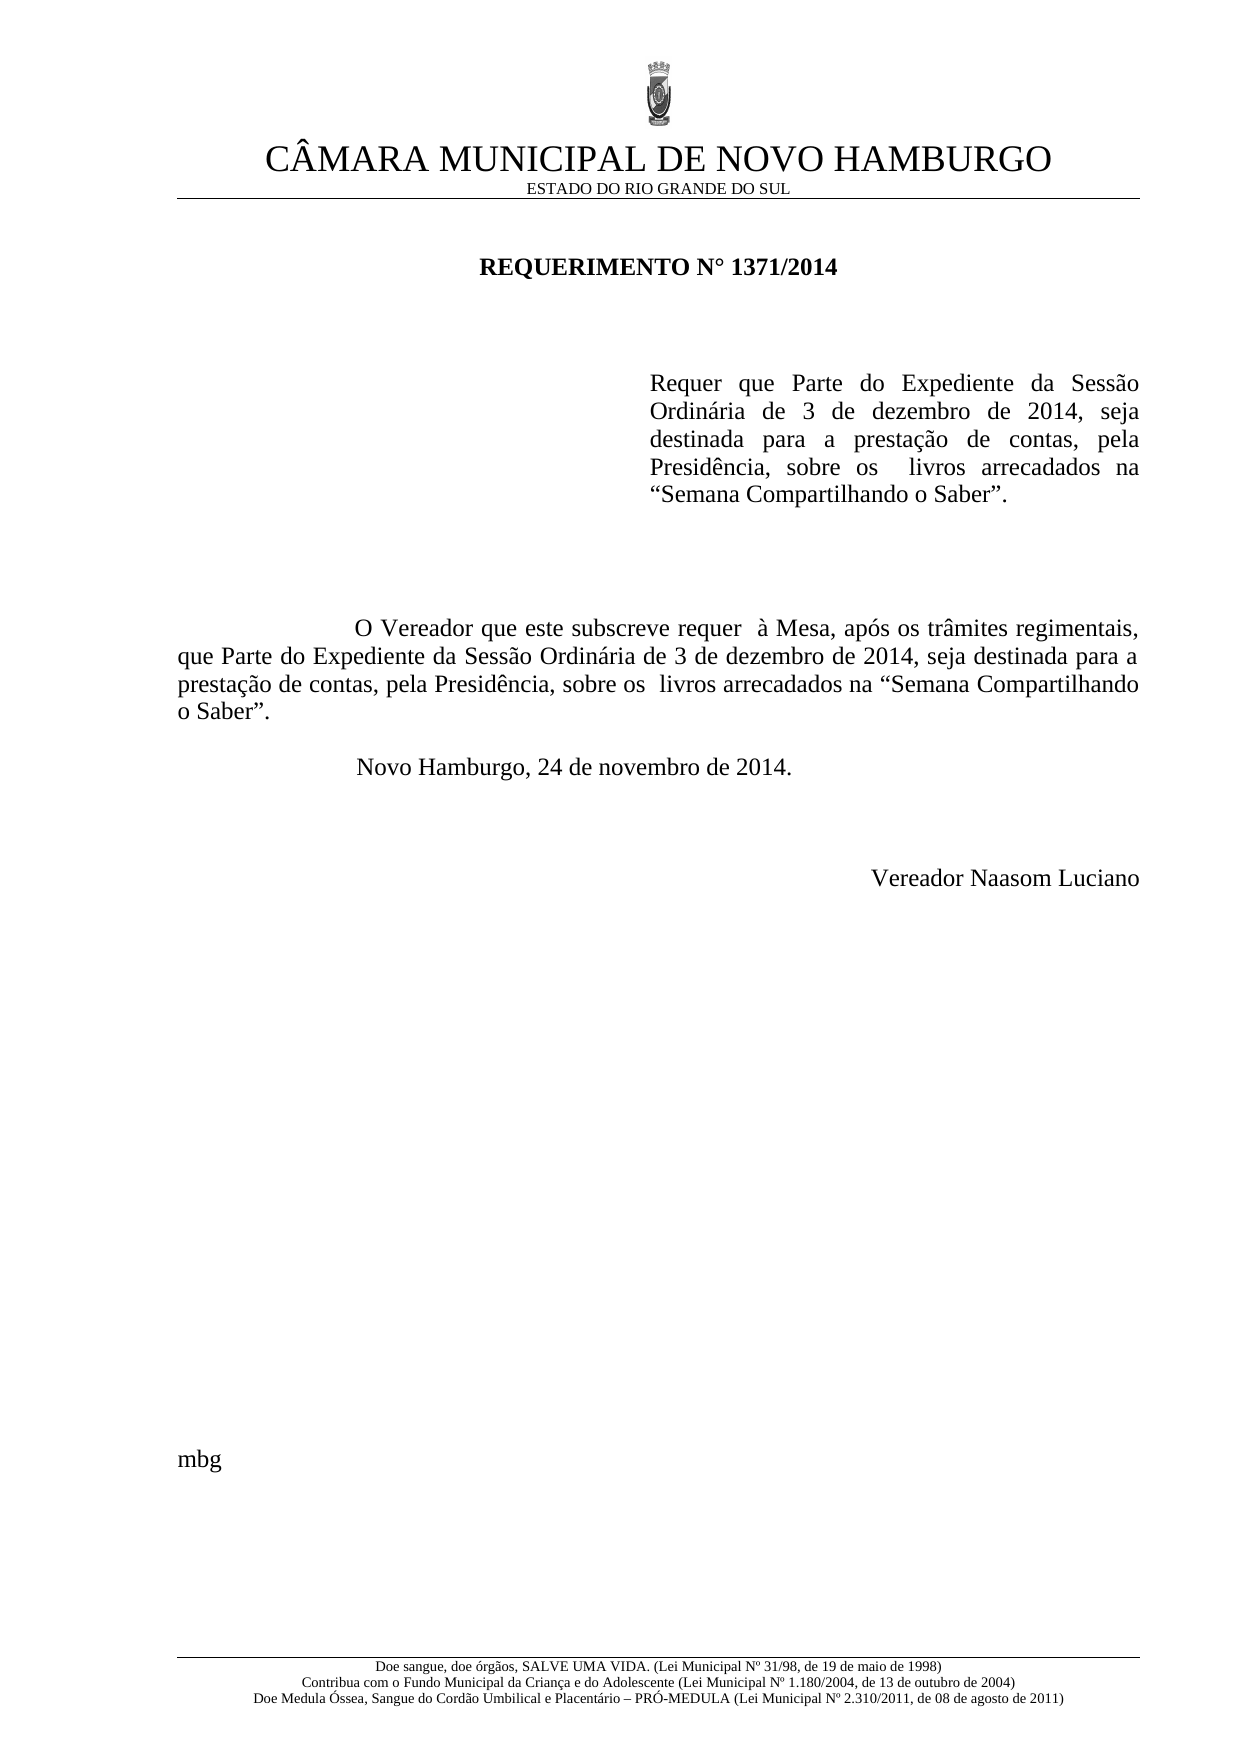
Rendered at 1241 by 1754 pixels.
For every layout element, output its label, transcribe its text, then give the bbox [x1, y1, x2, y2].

text Requer que Parte do Expediente da Sessão Ordinária de 3 de dezembro de 2014, seja destinada para a prestação de contas, pela Presidência, sobre os livros arrecadados na “Semana Compartilhando o Saber”. [649, 369, 1140, 508]
title REQUERIMENTO N° 1371/2014 [177, 253, 1140, 281]
text Novo Hamburgo, 24 de novembro de 2014. [356, 753, 1140, 781]
text mbg [177, 1445, 1140, 1473]
text O Vereador que este subscreve requer à Mesa, após os trâmites regimentais, que Parte do Expediente da Sessão Ordinária de 3 de dezembro de 2014, seja destinada para a prestação de contas, pela Presidência, sobre os livros arrecadados na “Semana Compartilhando o Saber”. [177, 614, 1140, 725]
text Vereador Naasom Luciano [177, 864, 1140, 891]
